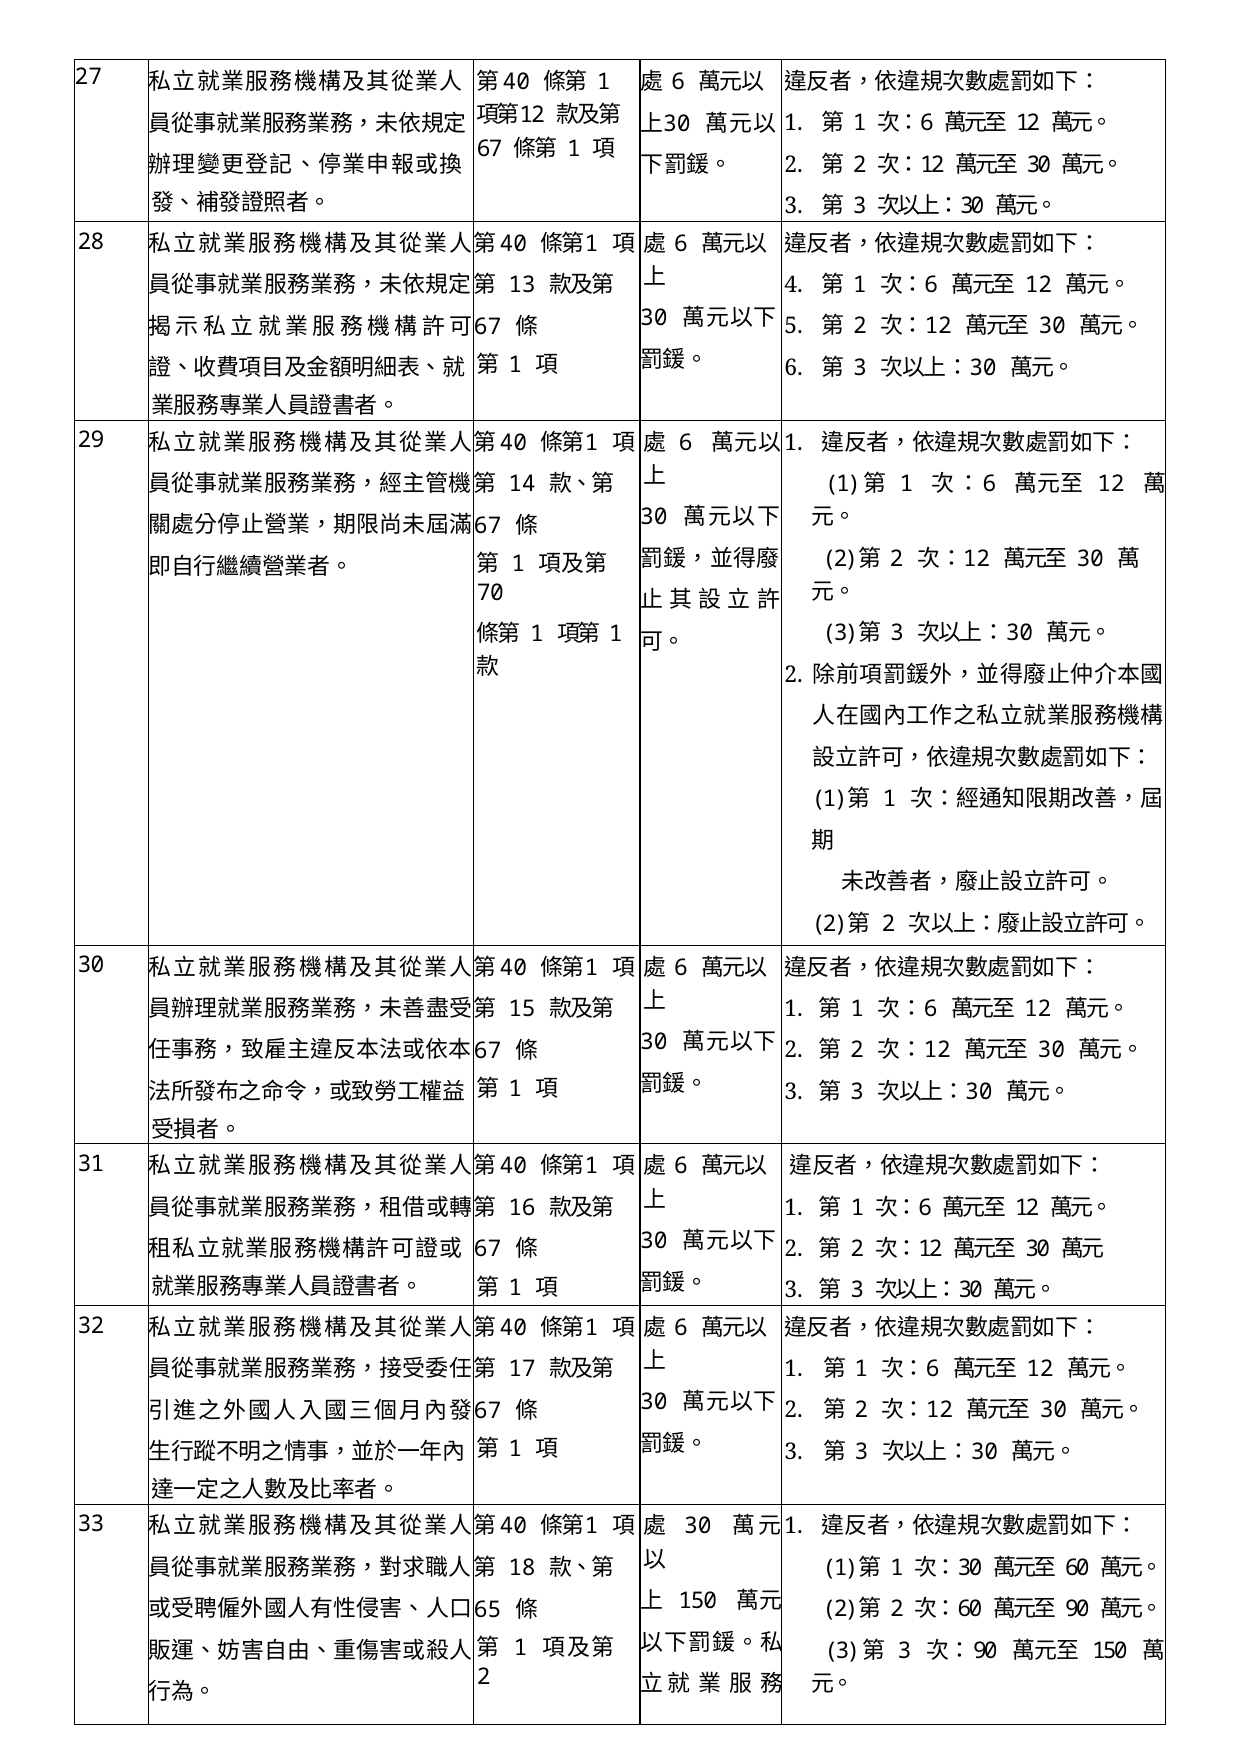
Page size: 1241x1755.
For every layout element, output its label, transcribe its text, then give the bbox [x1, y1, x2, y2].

table_header 違反者，依違規次數處罰如下： 第 1 次：6 萬元至 12 萬元。 第 2 次：12 萬元至 30 萬元。 第 3 次以上：30 萬元。 [782, 60, 1165, 221]
table_header 處 6 萬元以上30 萬元以下罰鍰。 [641, 60, 781, 221]
table_cell 違反者，依違規次數處罰如下： 第 1 次：6 萬元至 12 萬元。 第 2 次：12 萬元至 30 萬元 第 3 次以上：30 萬元。 [782, 1144, 1165, 1305]
table_header 私立就業服務機構及其從業人員從事就業服務業務，未依規定辦理變更登記、停業申報或換 發、補發證照者。 [149, 60, 473, 221]
table_cell 處 6 萬元以上 30 萬元以下罰鍰。 [641, 946, 781, 1143]
table_cell 處 30 萬元以 上 150 萬元以下罰鍰。私立就業服務 [641, 1505, 781, 1724]
table_cell 私立就業服務機構及其從業人員辦理就業服務業務，未善盡受任事務，致雇主違反本法或依本法所發布之命令，或致勞工權益 受損者。 [149, 946, 473, 1143]
table_cell 29 [75, 421, 148, 944]
table_cell 處 6 萬元以上 30 萬元以下罰鍰。 [641, 1144, 781, 1305]
table_cell 第40 條第1 項第 14 款、第 67 條 第 1 項及第 70 條第 1 項第 1 款 [474, 421, 639, 944]
table_cell 第40 條第1 項第 18 款、第 65 條 第 1 項及第 2 [474, 1505, 639, 1724]
table_cell 33 [75, 1505, 148, 1724]
table_cell 私立就業服務機構及其從業人員從事就業服務業務，對求職人或受聘僱外國人有性侵害、人口販運、妨害自由、重傷害或殺人行為。 [149, 1505, 473, 1724]
table_cell 30 [75, 946, 148, 1143]
table_cell 私立就業服務機構及其從業人員從事就業服務業務，租借或轉租私立就業服務機構許可證或 就業服務專業人員證書者。 [149, 1144, 473, 1305]
table_cell 私立就業服務機構及其從業人員從事就業服務業務，未依規定揭示私立就業服務機構許可證、收費項目及金額明細表、就 業服務專業人員證書者。 [149, 222, 473, 419]
table_cell 32 [75, 1306, 148, 1503]
table_cell 第40 條第1 項第 13 款及第 67 條 第 1 項 [474, 222, 639, 419]
table_cell 違反者，依違規次數處罰如下： 第 1 次：6 萬元至 12 萬元。 第 2 次：12 萬元至 30 萬元。 第 3 次以上：30 萬元。 [782, 222, 1165, 419]
table_cell 28 [75, 222, 148, 419]
table_header 第40 條第 1 項第12 款及第 67 條第 1 項 [474, 60, 639, 221]
table_header 27 [75, 60, 148, 221]
table_cell 處 6 萬元以上 30 萬元以下罰鍰。 [641, 222, 781, 419]
table_cell 違反者，依違規次數處罰如下： (1)第 1 次：6 萬元至 12 萬元。 (2)第 2 次：12 萬元至 30 萬元。 (3)第 3 次以上：30 萬元。 除前項罰鍰外，並得廢止仲介本國人在國內工作之私立就業服務機構設立許可，依違規次數處罰如下： (1)第 1 次：經通知限期改善，屆期 未改善者，廢止設立許可。 (2)第 2 次以上：廢止設立許可。 [782, 421, 1165, 944]
table_cell 31 [75, 1144, 148, 1305]
table_cell 私立就業服務機構及其從業人員從事就業服務業務，接受委任引進之外國人入國三個月內發生行蹤不明之情事，並於一年內 達一定之人數及比率者。 [149, 1306, 473, 1503]
table_cell 處 6 萬元以上 30 萬元以下罰鍰，並得廢止其設立許可。 [641, 421, 781, 944]
table_cell 第40 條第1 項第 15 款及第 67 條 第 1 項 [474, 946, 639, 1143]
table_cell 第40 條第1 項第 16 款及第 67 條 第 1 項 [474, 1144, 639, 1305]
table_cell 第40 條第1 項第 17 款及第 67 條 第 1 項 [474, 1306, 639, 1503]
table_cell 處 6 萬元以上 30 萬元以下罰鍰。 [641, 1306, 781, 1503]
table_cell 違反者，依違規次數處罰如下： 第 1 次：6 萬元至 12 萬元。 第 2 次：12 萬元至 30 萬元。 第 3 次以上：30 萬元。 [782, 946, 1165, 1143]
table_cell 違反者，依違規次數處罰如下： 第 1 次：6 萬元至 12 萬元。 第 2 次：12 萬元至 30 萬元。 第 3 次以上：30 萬元。 [782, 1306, 1165, 1503]
table_cell 違反者，依違規次數處罰如下： (1)第 1 次：30 萬元至 60 萬元。 (2)第 2 次：60 萬元至 90 萬元。 (3)第 3 次：90 萬元至 150 萬元。 [782, 1505, 1165, 1724]
table_cell 私立就業服務機構及其從業人員從事就業服務業務，經主管機關處分停止營業，期限尚未屆滿即自行繼續營業者。 [149, 421, 473, 944]
